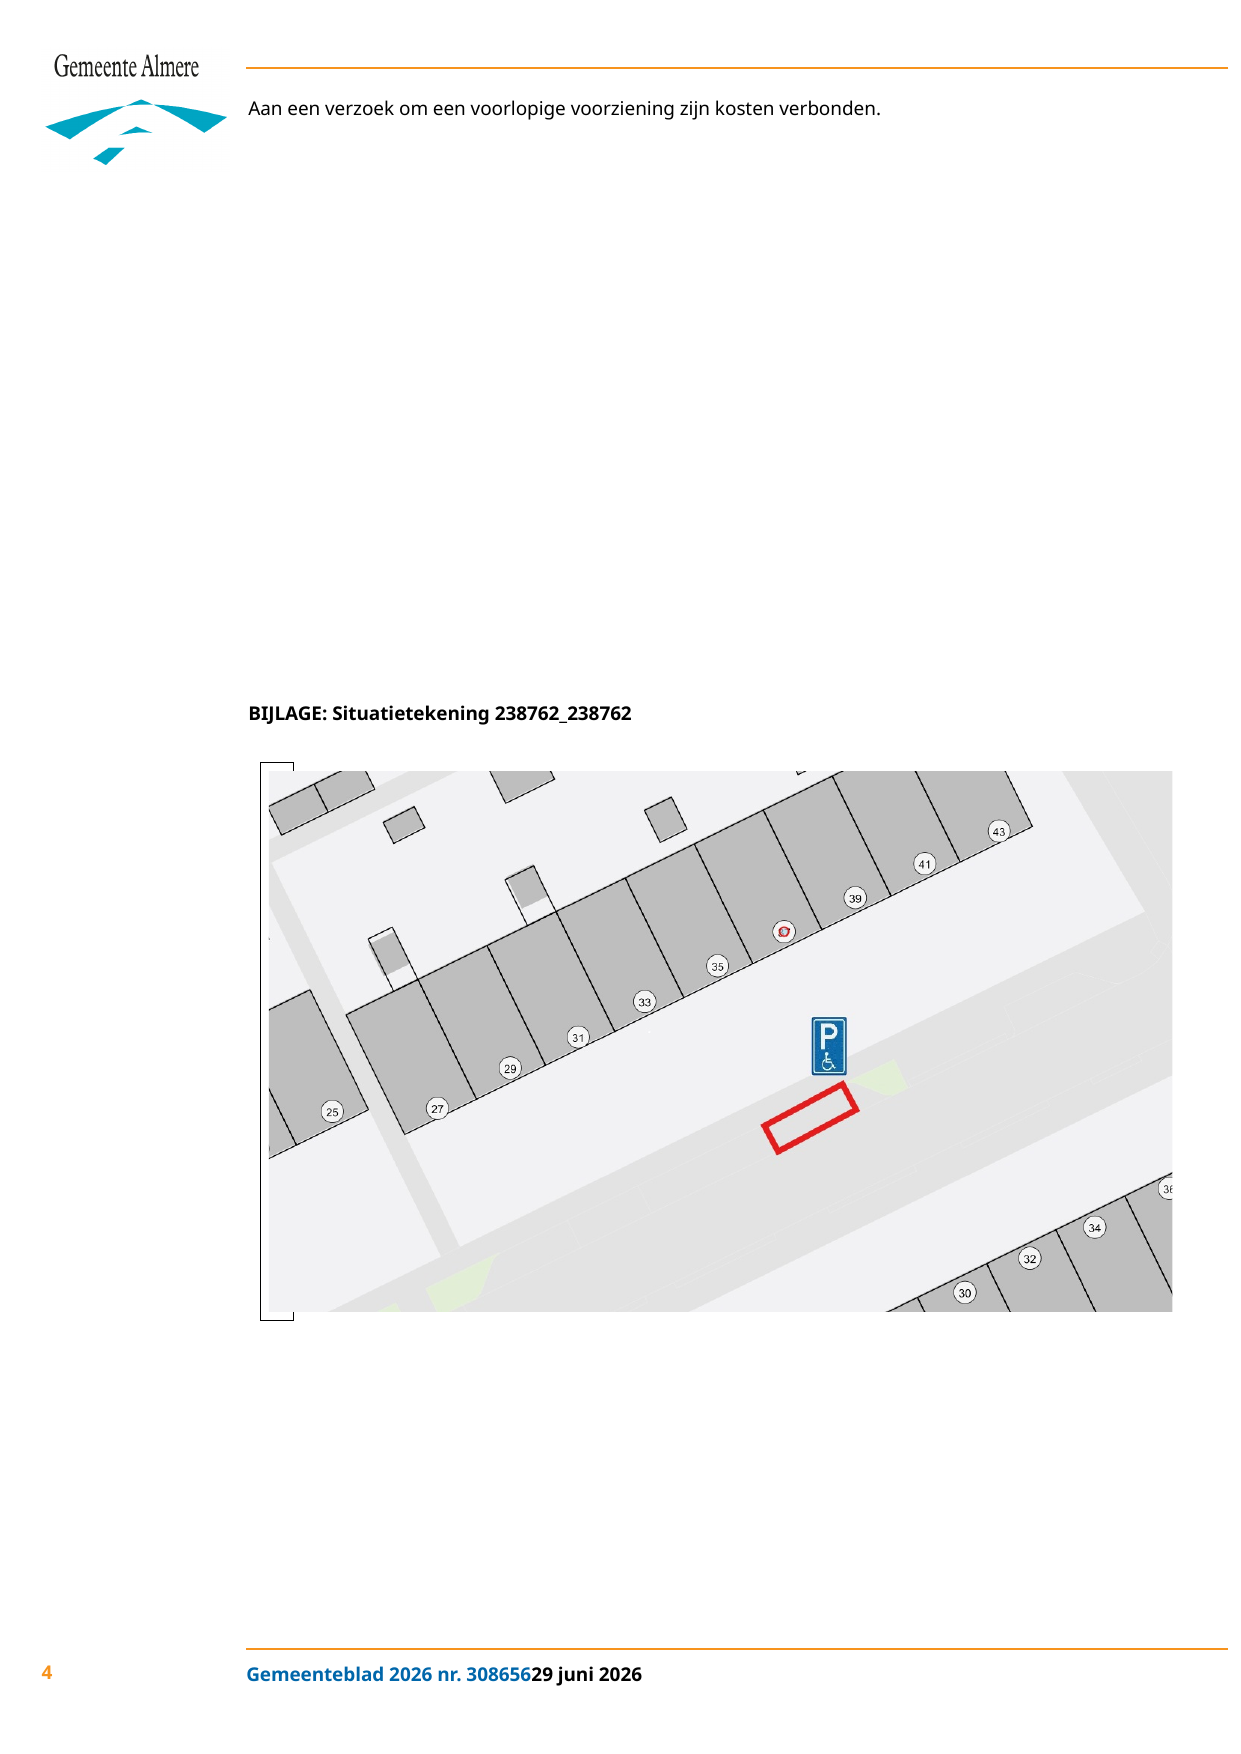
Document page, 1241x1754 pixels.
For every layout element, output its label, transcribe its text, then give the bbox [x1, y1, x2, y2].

picture [41, 47, 231, 172]
picture [268, 771, 1173, 1312]
text Aan een verzoek om een voorlopige voorziening zijn kosten verbonden. [248, 95, 1152, 121]
text BIJLAGE: Situatietekening 238762_238762 [248, 700, 1152, 726]
